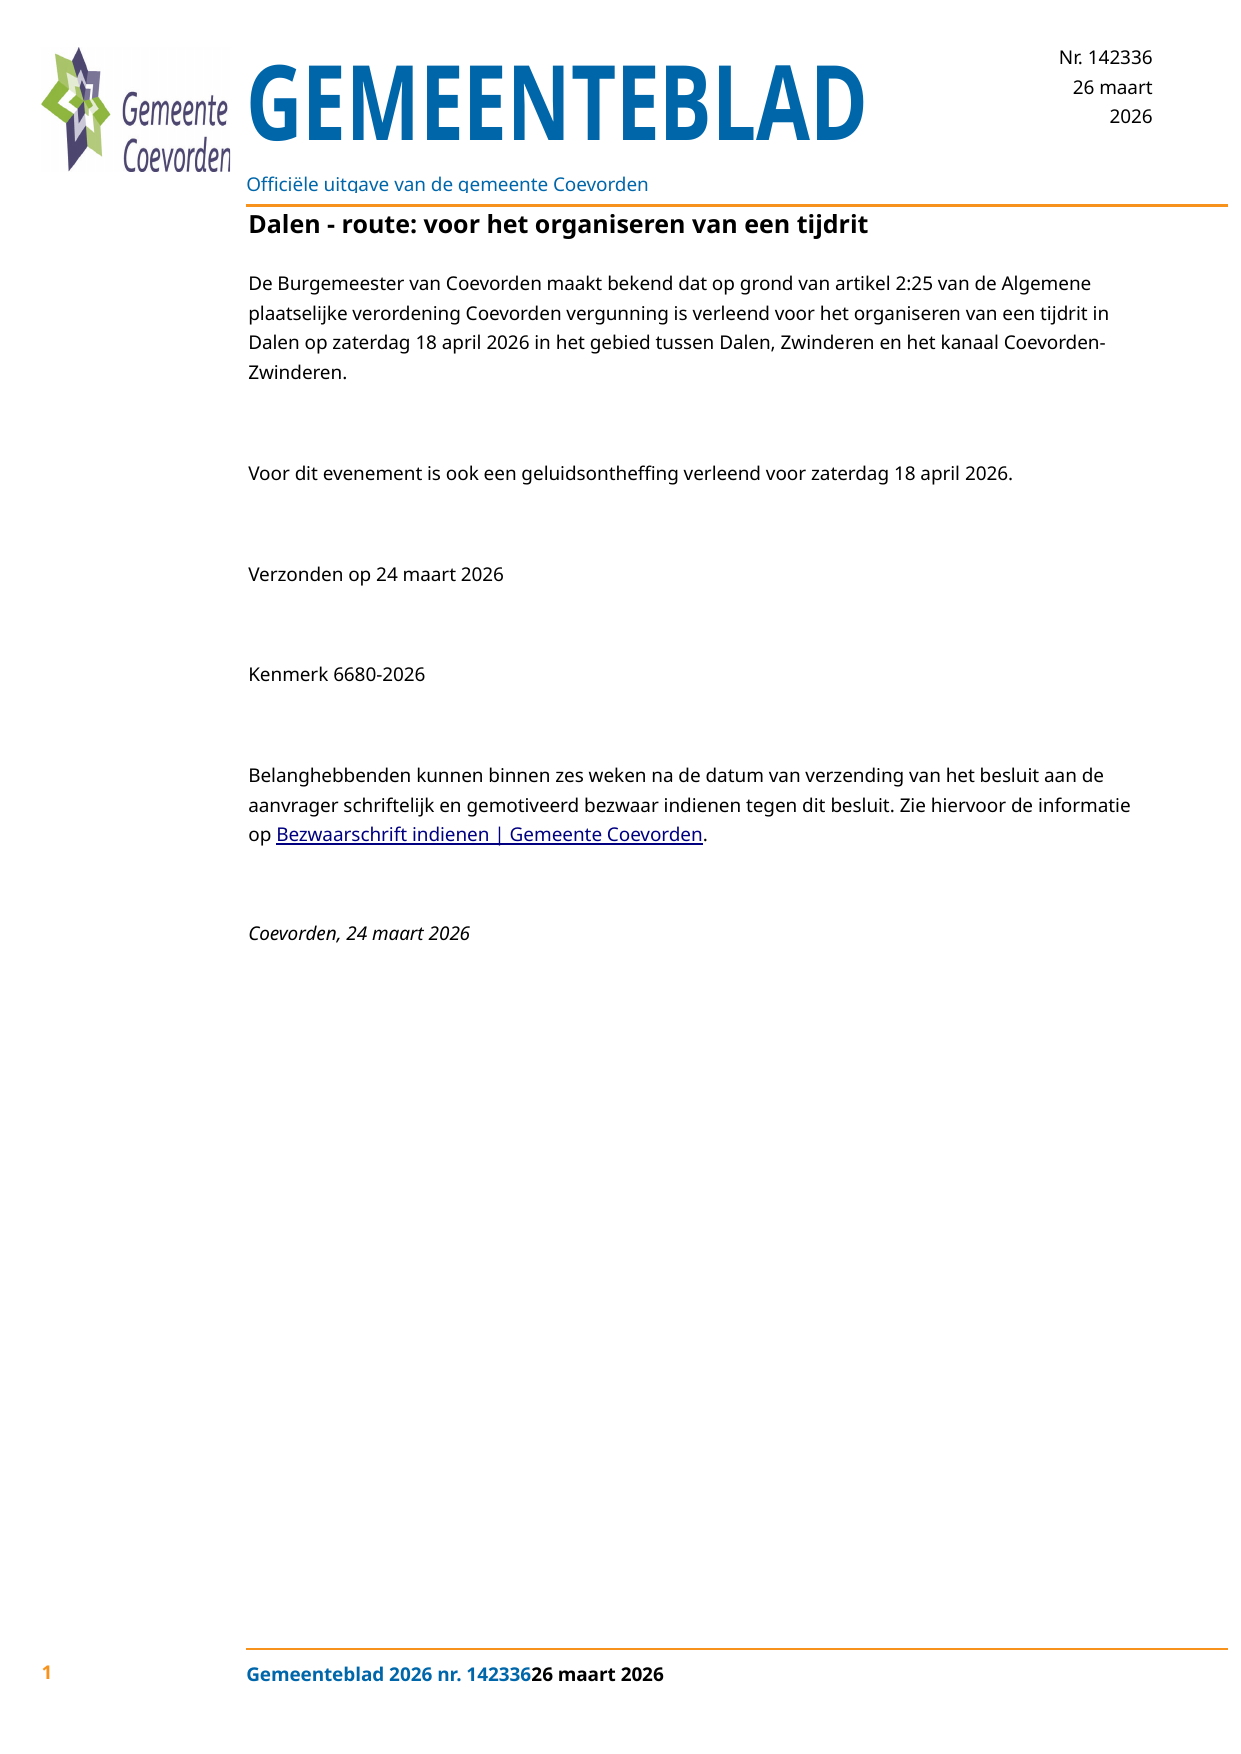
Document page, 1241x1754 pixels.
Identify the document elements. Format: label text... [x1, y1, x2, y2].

picture [41, 47, 231, 172]
text Coevorden, 24 maart 2026 [248, 920, 1152, 946]
text Voor dit evenement is ook een geluidsontheffing verleend voor zaterdag 18 april 2026. [248, 460, 1152, 486]
text De Burgemeester van Coevorden maakt bekend dat op grond van artikel 2:25 van de Algemene plaatselijke verordening Coevorden vergunning is verleend voor het organiseren van een tijdrit in Dalen op zaterdag 18 april 2026 in het gebied tussen Dalen, Zwinderen en het kanaal Coevorden-Zwinderen. [248, 270, 1152, 385]
text Verzonden op 24 maart 2026 [248, 561, 1152, 586]
text Dalen - route: voor het organiseren van een tijdrit [248, 207, 1152, 241]
text Belanghebbenden kunnen binnen zes weken na de datum van verzending van het besluit aan de aanvrager schriftelijk en gemotiveerd bezwaar indienen tegen dit besluit. Zie hiervoor de informatie op Bezwaarschrift indienen | Gemeente Coevorden. [248, 762, 1152, 847]
text Kenmerk 6680-2026 [248, 662, 1152, 687]
